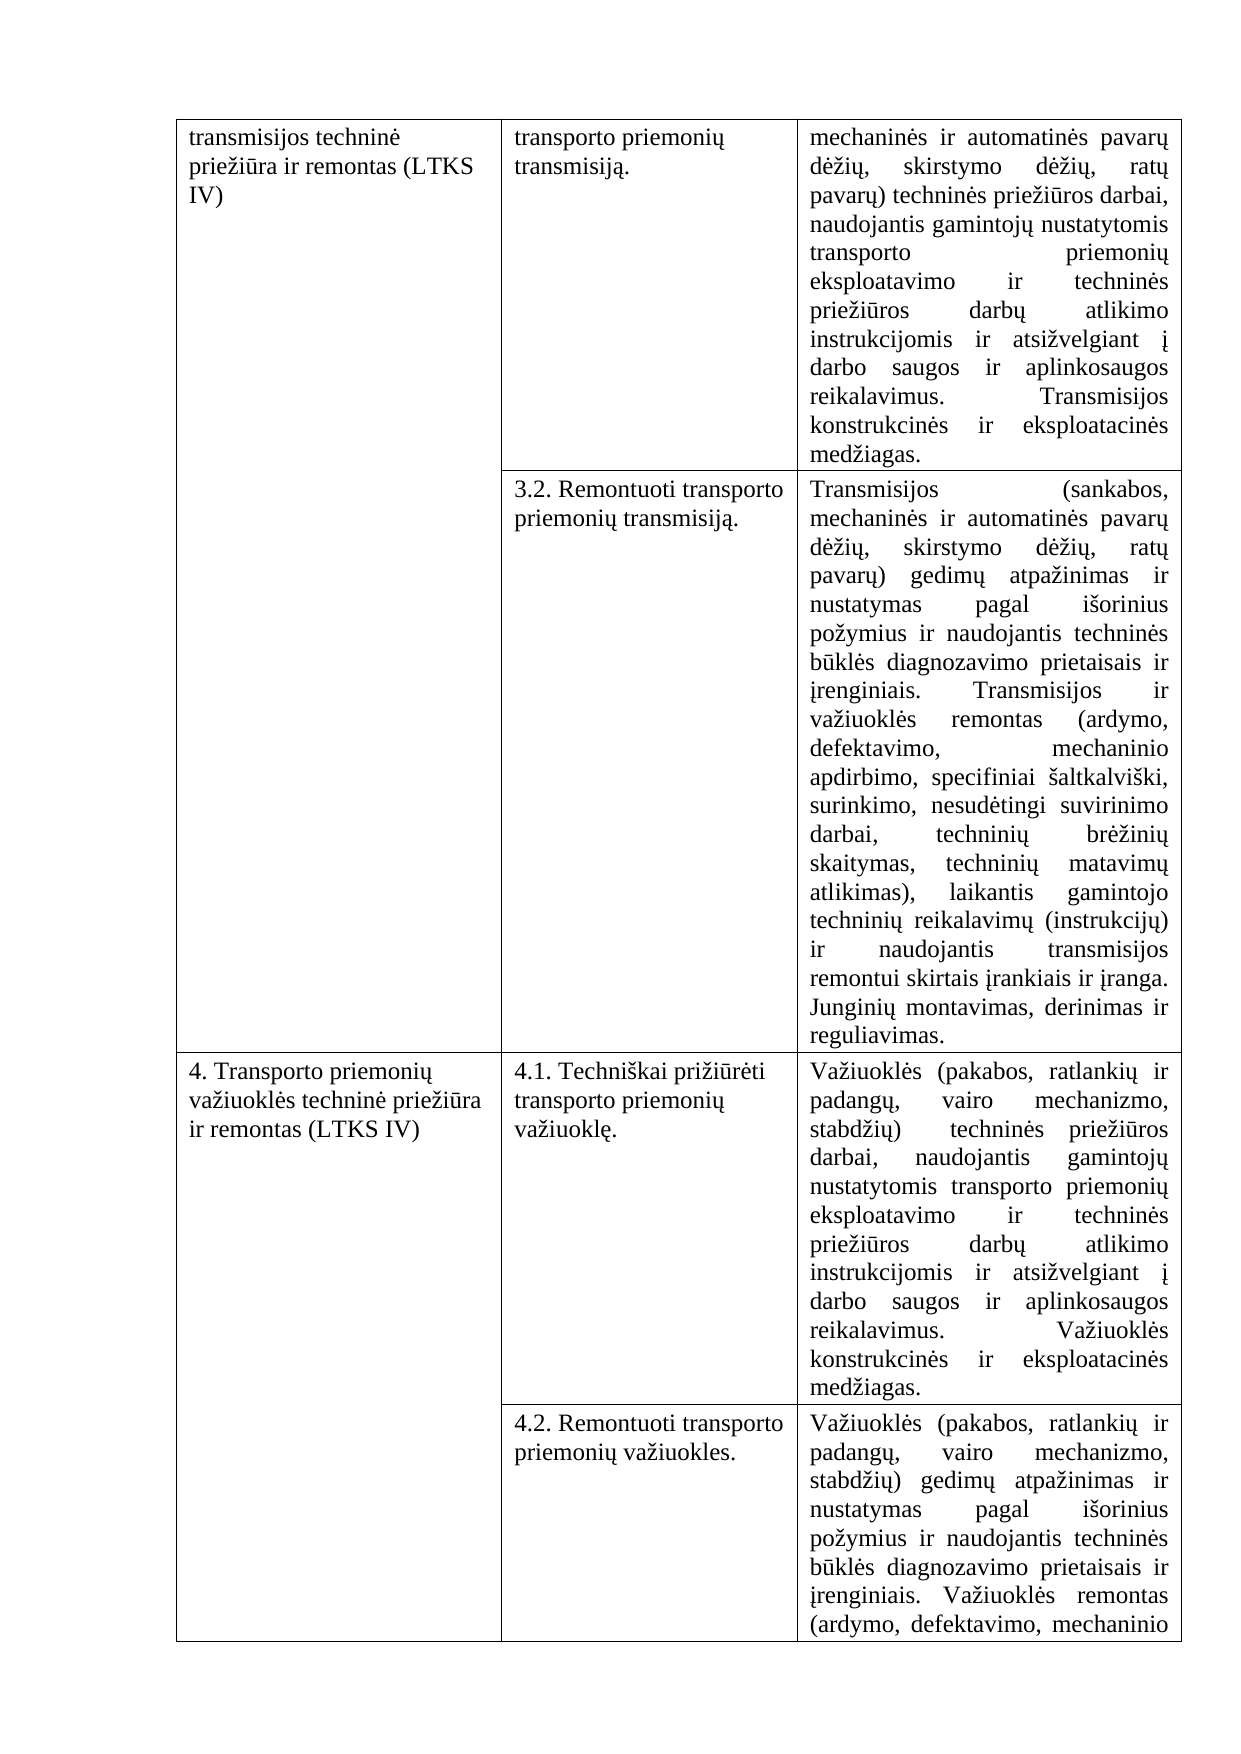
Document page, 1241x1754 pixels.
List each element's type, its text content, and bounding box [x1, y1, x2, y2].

table_cell 4.2. Remontuoti transporto priemonių važiuokles. [502, 1405, 797, 1641]
table_cell Transmisijos (sankabos, mechaninės ir automatinės pavarų dėžių, skirstymo dėžių, ratų pavarų) gedimų atpažinimas ir nustatymas pagal išorinius požymius ir naudojantis techninės būklės diagnozavimo prietaisais ir įrenginiais. Transmisijos ir važiuoklės remontas (ardymo, defektavimo, mechaninio apdirbimo, specifiniai šaltkalviški, surinkimo, nesudėtingi suvirinimo darbai, techninių brėžinių skaitymas, techninių matavimų atlikimas), laikantis gamintojo techninių reikalavimų (instrukcijų) ir naudojantis transmisijos remontui skirtais įrankiais ir įranga. Junginių montavimas, derinimas ir reguliavimas. [798, 471, 1181, 1052]
table_cell 4. Transporto priemonių važiuoklės techninė priežiūra ir remontas (LTKS IV) [177, 1053, 501, 1641]
table_cell transporto priemonių transmisiją. [502, 120, 797, 470]
table_cell Važiuoklės (pakabos, ratlankių ir padangų, vairo mechanizmo, stabdžių) techninės priežiūros darbai, naudojantis gamintojų nustatytomis transporto priemonių eksploatavimo ir techninės priežiūros darbų atlikimo instrukcijomis ir atsižvelgiant į darbo saugos ir aplinkosaugos reikalavimus. Važiuoklės konstrukcinės ir eksploatacinės medžiagas. [798, 1053, 1181, 1404]
table_cell transmisijos techninė priežiūra ir remontas (LTKS IV) [177, 120, 501, 1052]
table_cell 3.2. Remontuoti transporto priemonių transmisiją. [502, 471, 797, 1052]
table_cell Važiuoklės (pakabos, ratlankių ir padangų, vairo mechanizmo, stabdžių) gedimų atpažinimas ir nustatymas pagal išorinius požymius ir naudojantis techninės būklės diagnozavimo prietaisais ir įrenginiais. Važiuoklės remontas (ardymo, defektavimo, mechaninio [798, 1405, 1181, 1641]
table_cell mechaninės ir automatinės pavarų dėžių, skirstymo dėžių, ratų pavarų) techninės priežiūros darbai, naudojantis gamintojų nustatytomis transporto priemonių eksploatavimo ir techninės priežiūros darbų atlikimo instrukcijomis ir atsižvelgiant į darbo saugos ir aplinkosaugos reikalavimus. Transmisijos konstrukcinės ir eksploatacinės medžiagas. [798, 120, 1181, 470]
table_cell 4.1. Techniškai prižiūrėti transporto priemonių važiuoklę. [502, 1053, 797, 1404]
